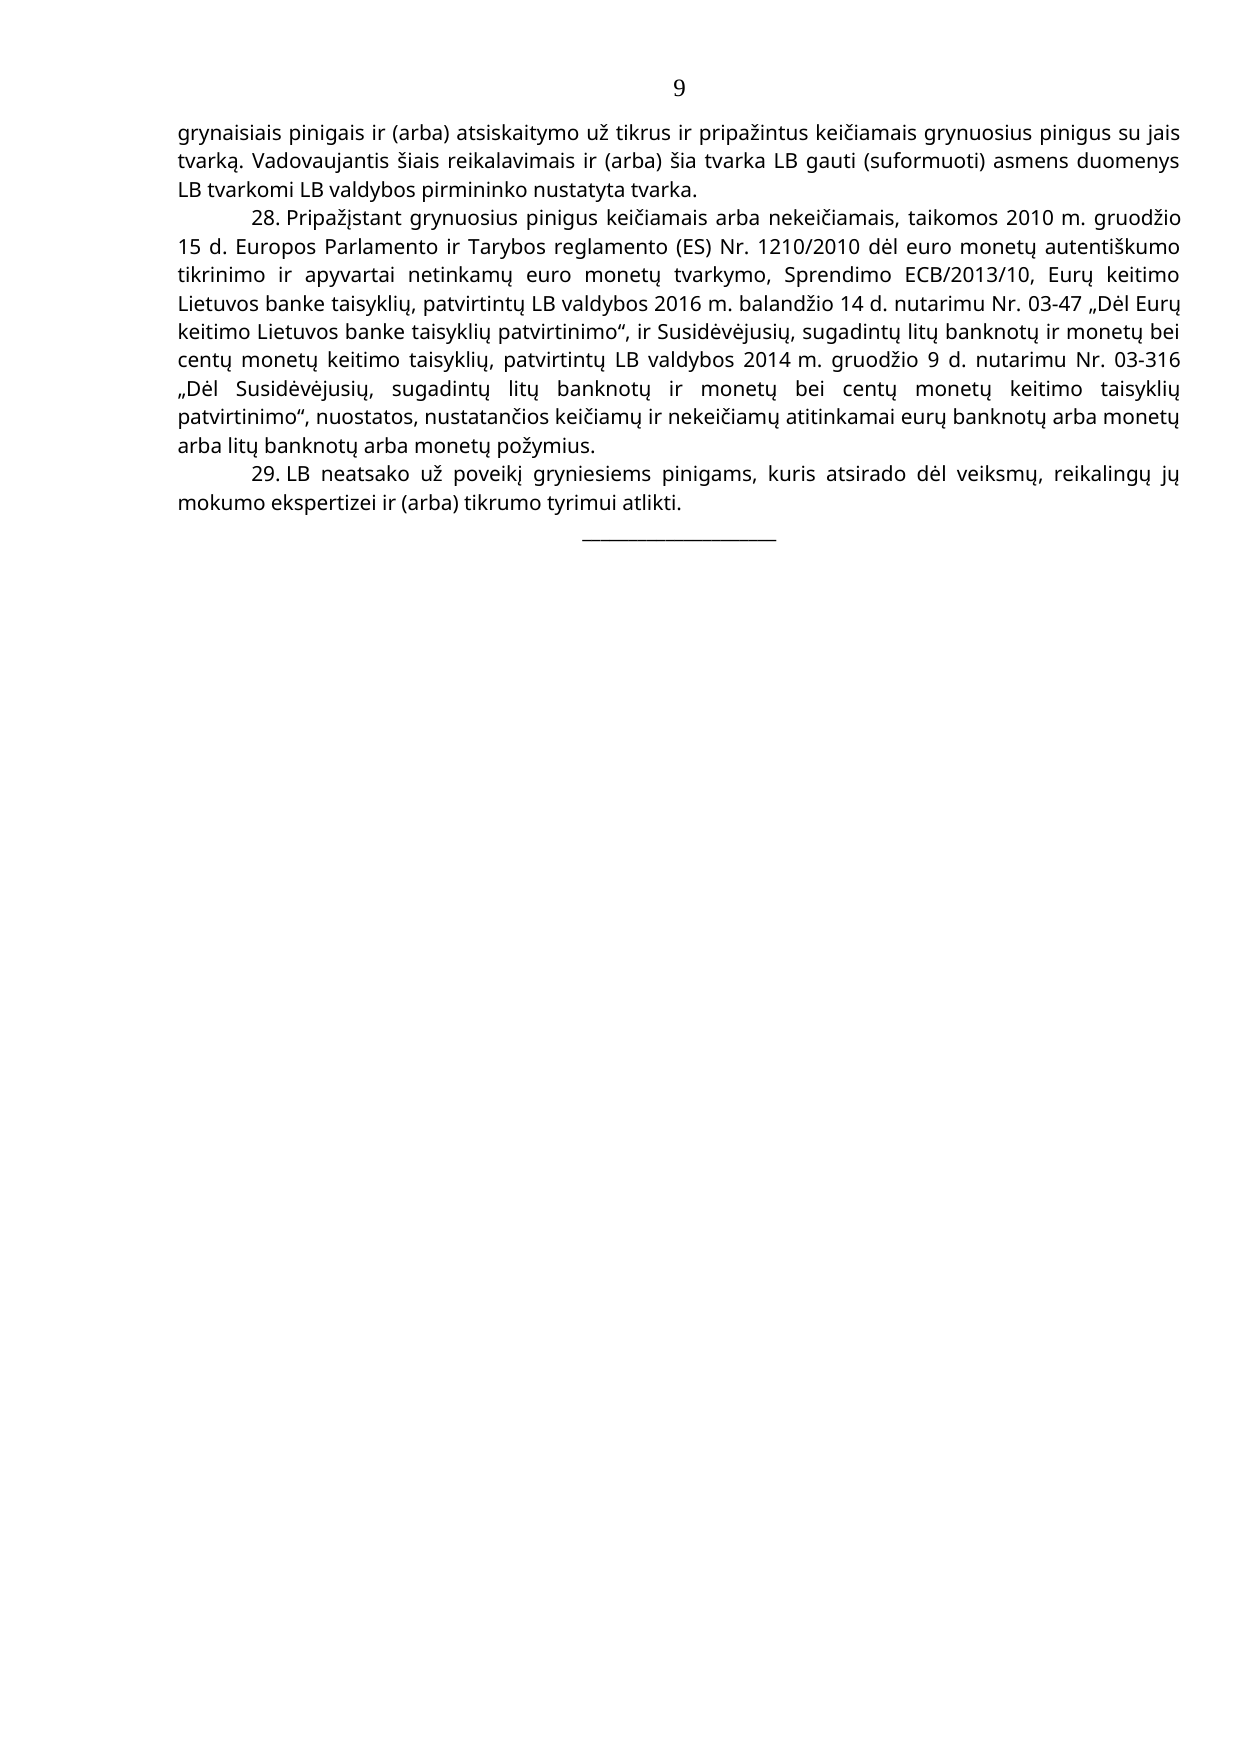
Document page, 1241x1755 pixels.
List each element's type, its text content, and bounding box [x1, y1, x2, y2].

text _____________________ [177, 516, 1181, 545]
text 29. LB neatsako už poveikį gryniesiems pinigams, kuris atsirado dėl veiksmų, reikalingų jų mokumo ekspertizei ir (arba) tikrumo tyrimui atlikti. [177, 459, 1181, 516]
text grynaisiais pinigais ir (arba) atsiskaitymo už tikrus ir pripažintus keičiamais grynuosius pinigus su jais tvarką. Vadovaujantis šiais reikalavimais ir (arba) šia tvarka LB gauti (suformuoti) asmens duomenys LB tvarkomi LB valdybos pirmininko nustatyta tvarka. [177, 118, 1181, 203]
text 28. Pripažįstant grynuosius pinigus keičiamais arba nekeičiamais, taikomos 2010 m. gruodžio 15 d. Europos Parlamento ir Tarybos reglamento (ES) Nr. 1210/2010 dėl euro monetų autentiškumo tikrinimo ir apyvartai netinkamų euro monetų tvarkymo, Sprendimo ECB/2013/10, Eurų keitimo Lietuvos banke taisyklių, patvirtintų LB valdybos 2016 m. balandžio 14 d. nutarimu Nr. 03-47 „Dėl Eurų keitimo Lietuvos banke taisyklių patvirtinimo“, ir Susidėvėjusių, sugadintų litų banknotų ir monetų bei centų monetų keitimo taisyklių, patvirtintų LB valdybos 2014 m. gruodžio 9 d. nutarimu Nr. 03-316 „Dėl Susidėvėjusių, sugadintų litų banknotų ir monetų bei centų monetų keitimo taisyklių patvirtinimo“, nuostatos, nustatančios keičiamų ir nekeičiamų atitinkamai eurų banknotų arba monetų arba litų banknotų arba monetų požymius. [177, 203, 1181, 459]
